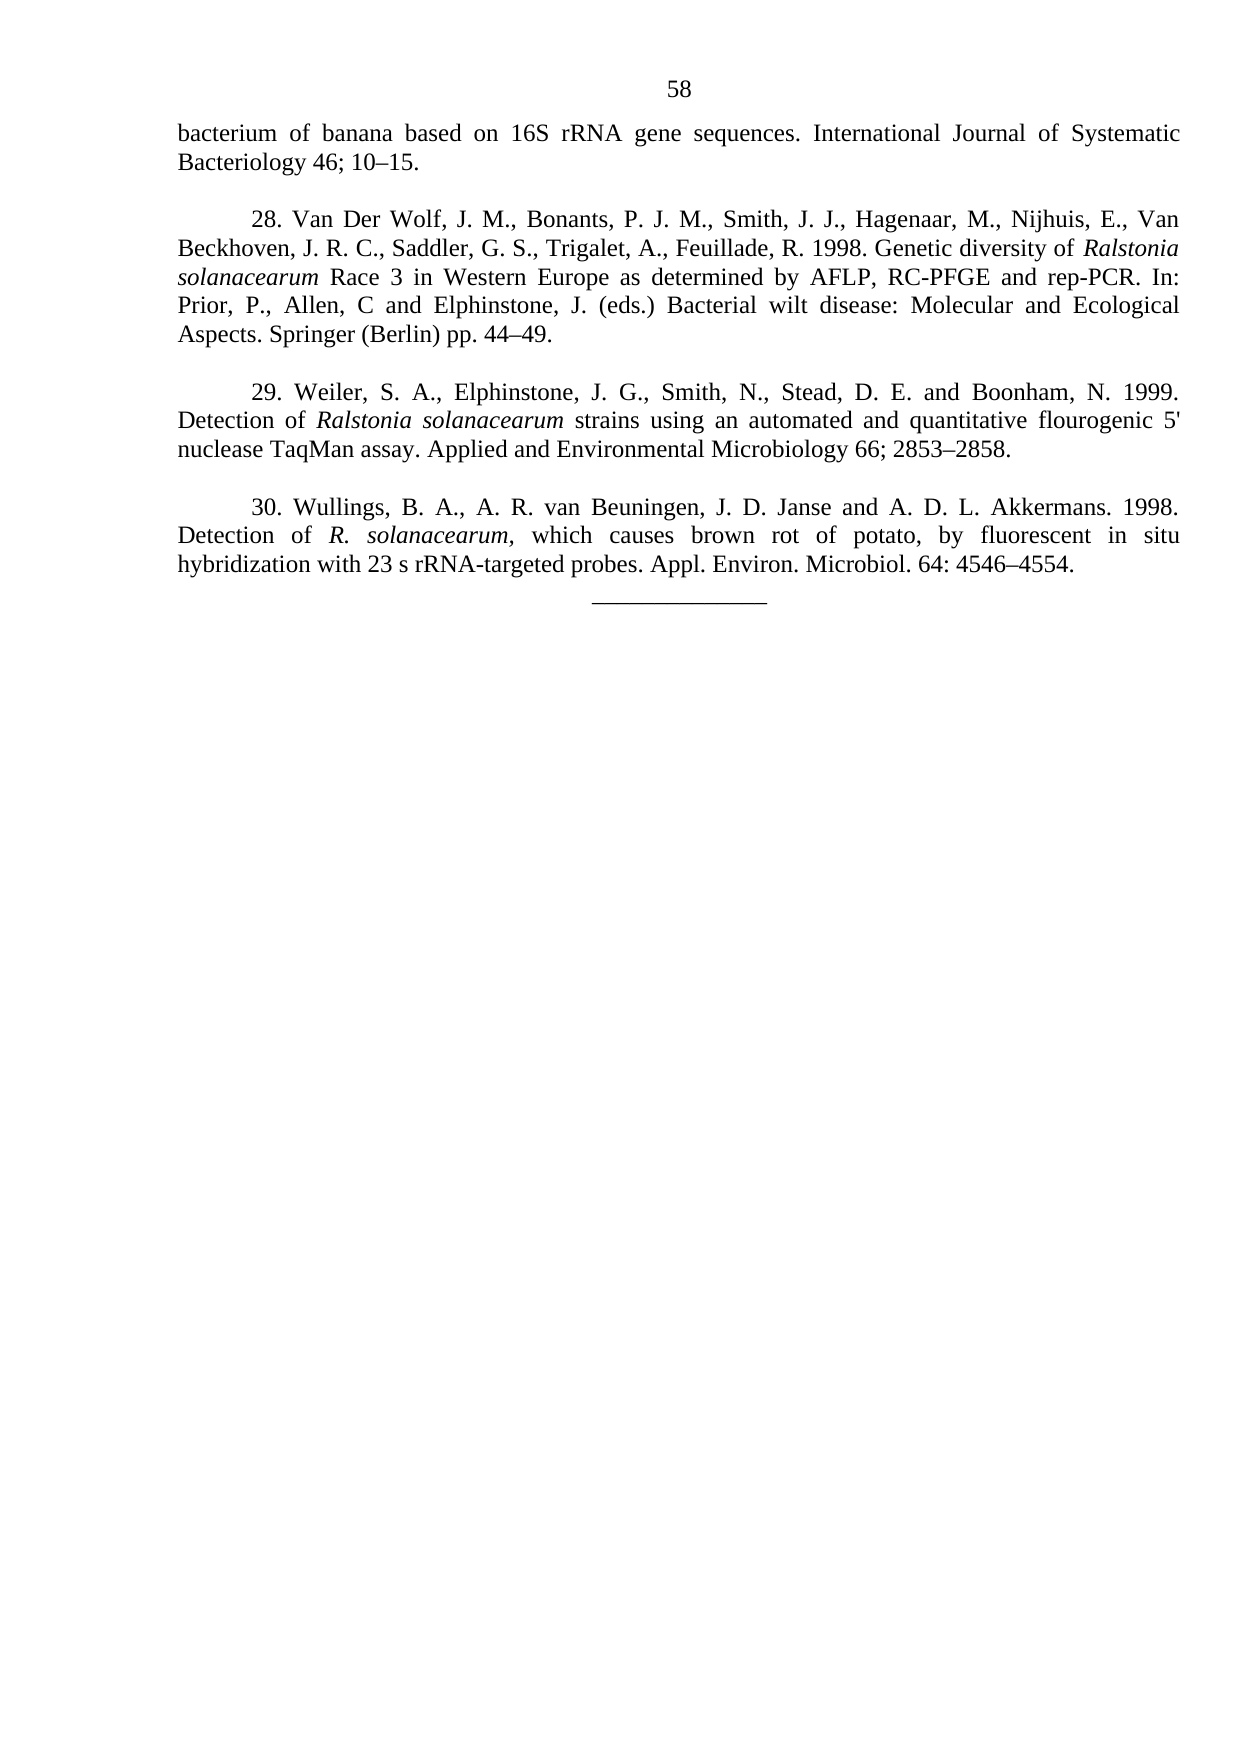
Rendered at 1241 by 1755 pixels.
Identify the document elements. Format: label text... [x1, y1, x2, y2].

text 28. Van Der Wolf, J. M., Bonants, P. J. M., Smith, J. J., Hagenaar, M., Nijhuis, E., Van Beckhoven, J. R. C., Saddler, G. S., Trigalet, A., Feuillade, R. 1998. Genetic diversity of Ralstonia solanacearum Race 3 in Western Europe as determined by AFLP, RC-PFGE and rep-PCR. In: Prior, P., Allen, C and Elphinstone, J. (eds.) Bacterial wilt disease: Molecular and Ecological Aspects. Springer (Berlin) pp. 44–49. [177, 204, 1181, 348]
text bacterium of banana based on 16S rRNA gene sequences. International Journal of Systematic Bacteriology 46; 10–15. [177, 118, 1181, 176]
text ______________ [177, 578, 1181, 607]
text 30. Wullings, B. A., A. R. van Beuningen, J. D. Janse and A. D. L. Akkermans. 1998. Detection of R. solanacearum, which causes brown rot of potato, by fluorescent in situ hybridization with 23 s rRNA-targeted probes. Appl. Environ. Microbiol. 64: 4546–4554. [177, 492, 1181, 578]
text 29. Weiler, S. A., Elphinstone, J. G., Smith, N., Stead, D. E. and Boonham, N. 1999. Detection of Ralstonia solanacearum strains using an automated and quantitative flourogenic 5' nuclease TaqMan assay. Applied and Environmental Microbiology 66; 2853–2858. [177, 377, 1181, 463]
